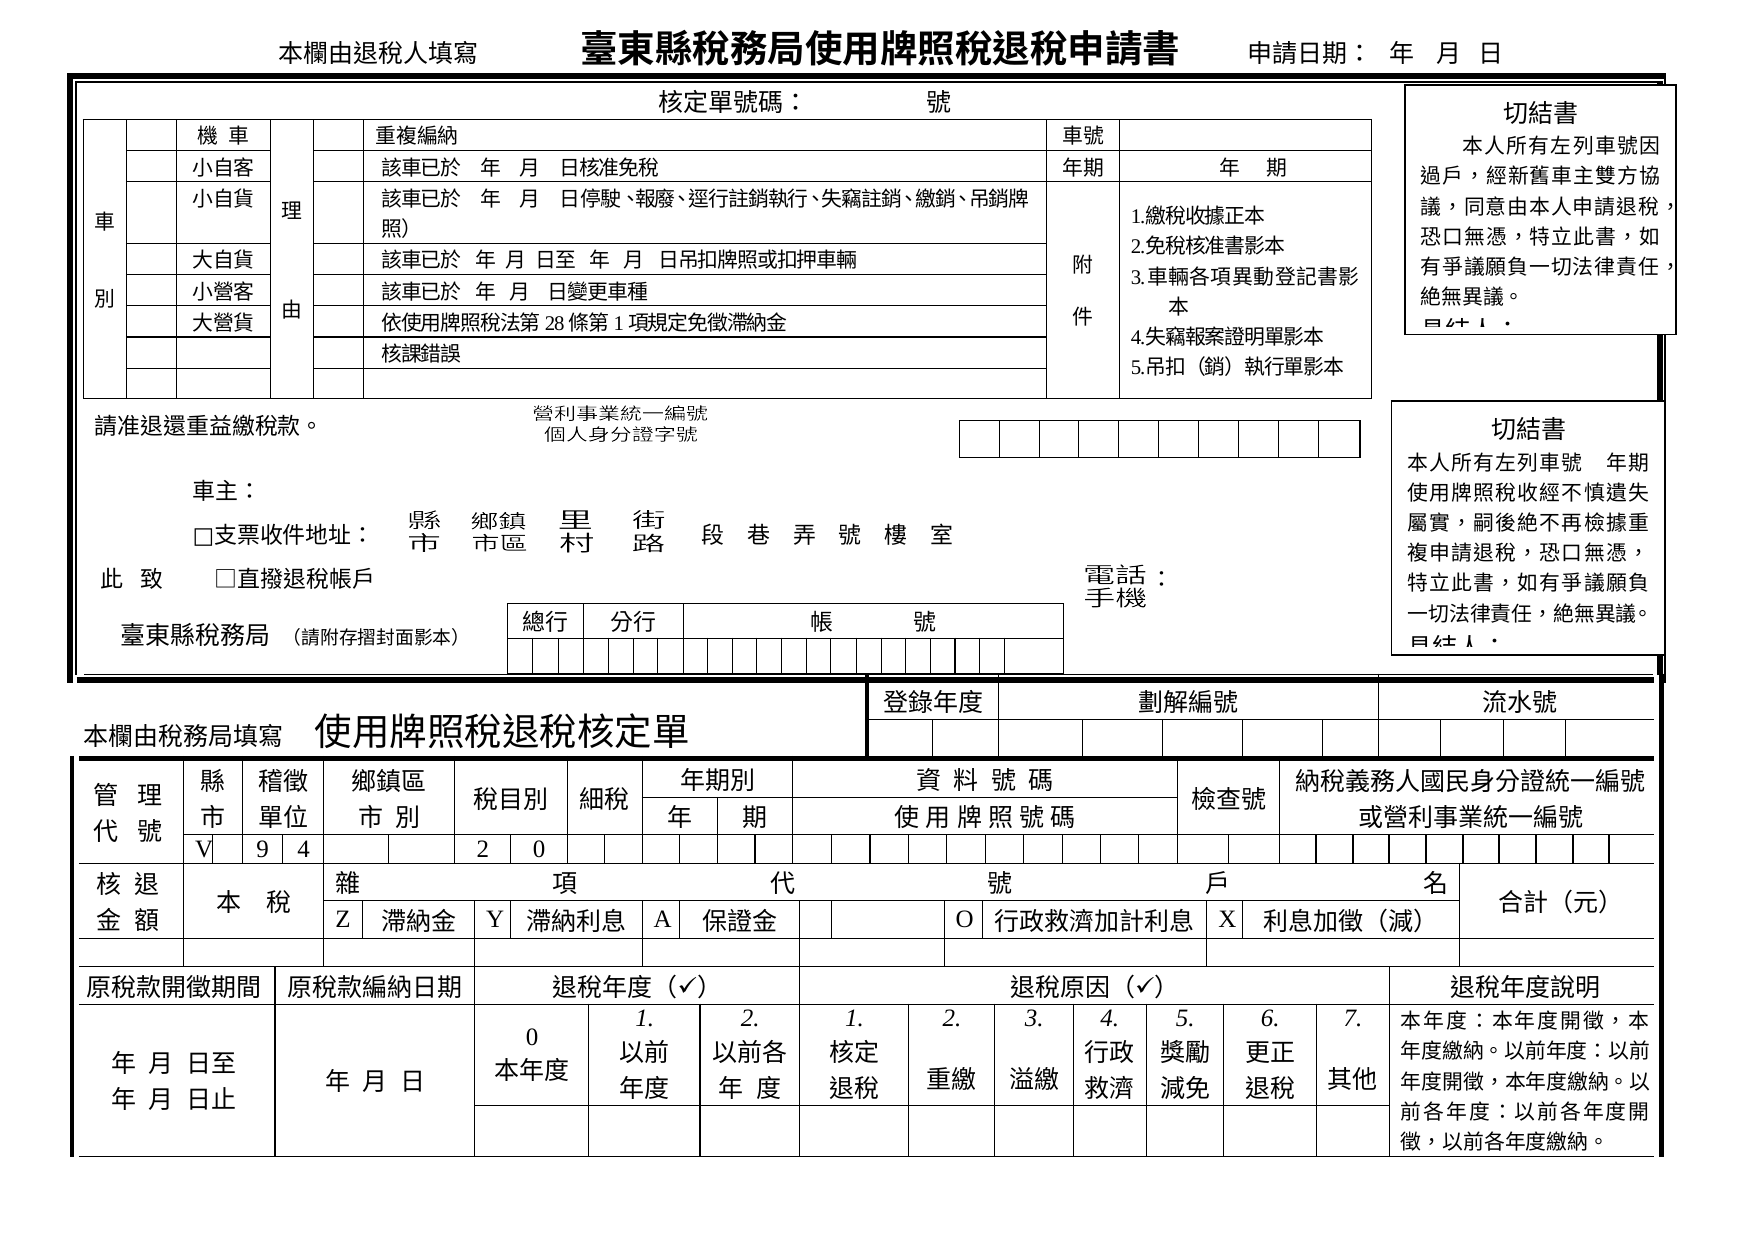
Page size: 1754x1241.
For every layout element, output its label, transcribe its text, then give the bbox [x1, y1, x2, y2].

table_cell [1610, 834, 1659, 863]
table_cell [832, 901, 944, 937]
table_header [1199, 421, 1238, 457]
table_cell 本欄由稅務局填寫 使用牌照稅退稅核定單 [72, 674, 865, 756]
table_cell [314, 182, 363, 243]
table_cell [314, 244, 363, 274]
table_cell 年 期 [1120, 151, 1371, 181]
table_header [1239, 421, 1278, 457]
table_cell 本 稅 [184, 864, 323, 937]
table_header 核定單號碼： 號 車主： □支票收件地址： 段 巷 弄 號 樓 室 此 致 □直撥退稅帳戶 ： 臺東縣稅務局 （請附存摺封面影本） [1406, 86, 1675, 334]
table_cell 小營客 [177, 275, 270, 305]
table_cell [800, 901, 831, 937]
table_cell [314, 275, 363, 305]
table_cell 1.繳稅收據正本 2.免稅核准書影本 3.車輛各項異動登記書影本 4.失竊報案證明單影本 5.吊扣（銷）執行單影本 [1120, 182, 1371, 398]
table_cell 原稅款編納日期 [276, 967, 474, 1003]
table_cell 附 件 [1047, 182, 1119, 398]
table_header [1000, 421, 1039, 457]
table_cell [475, 939, 642, 966]
table_cell [364, 369, 1046, 398]
table_cell 2. 重繳 [909, 1005, 994, 1105]
table_cell 6. 更正 退稅 [1224, 1005, 1316, 1105]
table_cell [986, 835, 1023, 863]
table_cell [733, 639, 756, 672]
table_cell 年 月 日 [276, 1005, 474, 1156]
table_cell [800, 939, 944, 966]
table_header 機 車 [177, 120, 270, 150]
table_cell 使 用 牌 照 號 碼 [793, 798, 1177, 834]
table_header [1279, 421, 1318, 457]
table_cell 檢查號 [1178, 761, 1279, 834]
table_cell 原稅款開徵期間 [74, 966, 274, 1003]
table_cell [882, 639, 905, 672]
table_cell [314, 306, 363, 336]
table_cell X [1207, 901, 1242, 937]
table_cell [1317, 1106, 1389, 1156]
table_header [1120, 120, 1371, 150]
table_cell 1. 核定 退稅 [800, 1005, 908, 1105]
table_cell [1574, 835, 1608, 863]
table_cell [177, 369, 270, 398]
table_header [1319, 421, 1359, 457]
table_header [1119, 421, 1158, 457]
table_cell 稽徵 單位 [243, 761, 323, 834]
table_header 核定單號碼： 號 車主： □支票收件地址： 段 巷 弄 號 樓 室 此 致 □直撥退稅帳戶 ： 臺東縣稅務局 （請附存摺封面影本） [77, 83, 1657, 673]
table_cell 依使用牌照稅法第28條第1項規定免徵滯納金 [364, 306, 1046, 336]
table_cell 小自貨 [177, 182, 270, 243]
table_cell [1224, 1106, 1316, 1156]
table_cell 核課錯誤 [364, 338, 1046, 368]
table_cell [708, 639, 732, 672]
table_cell [1354, 835, 1388, 863]
table_cell [127, 151, 176, 181]
table_cell 本年度：本年度開徵，本年度繳納。以前年度：以前年度開徵，本年度繳納。以前各年度：以前各年度開徵，以前各年度繳納。 [1390, 1004, 1659, 1156]
table_cell [1139, 835, 1177, 863]
table_cell 利息加徵（減） [1243, 901, 1459, 937]
table_cell [756, 835, 792, 863]
table_cell [1063, 835, 1100, 863]
table_cell [1323, 720, 1378, 756]
table_header 車號 [1047, 120, 1119, 150]
table_header [314, 120, 363, 150]
table_cell 資 料 號 碼 [793, 761, 1177, 797]
table_cell 雜 項 代 號 戶 名 [324, 864, 1459, 900]
table_cell [559, 639, 583, 672]
table_cell [909, 835, 946, 863]
table_cell [807, 639, 830, 672]
table_cell 期 [718, 798, 792, 834]
table_cell 該車已於 年 月 日至 年 月 日吊扣牌照或扣押車輛 [364, 244, 1046, 274]
table_header 帳 號 [684, 604, 1063, 637]
table_cell [1537, 835, 1572, 863]
table_cell 保證金 [680, 901, 799, 937]
table_cell [757, 639, 781, 672]
table_cell [127, 244, 176, 274]
table_cell [184, 939, 323, 966]
table_cell [793, 835, 831, 863]
table_cell [314, 369, 363, 398]
table_cell 大營貨 [177, 306, 270, 336]
table_cell 請准退還重益繳稅款。 [1392, 402, 1664, 654]
table_cell [718, 835, 754, 863]
table_cell [1390, 835, 1425, 863]
table_cell [643, 939, 799, 966]
table_cell 該車已於 年 月 日核准免稅 [364, 151, 1046, 181]
table_cell [533, 639, 558, 672]
table_header 車 別 [84, 120, 126, 398]
table_cell [1280, 835, 1315, 863]
table_cell 滯納金 [363, 901, 474, 937]
table_cell [1005, 639, 1063, 672]
table_cell [906, 639, 930, 672]
table_cell [956, 639, 979, 672]
table_header 分行 [584, 604, 683, 637]
table_cell [508, 639, 532, 672]
table_cell [177, 338, 270, 368]
table_header [960, 421, 999, 457]
table_cell 縣市 [184, 761, 242, 834]
table_cell Y [475, 901, 510, 937]
table_cell 9 [243, 835, 282, 863]
table_cell 滯納利息 [511, 901, 642, 937]
table_cell 退稅原因（） [800, 967, 1389, 1003]
table_cell 年期 [1047, 151, 1119, 181]
table_cell 該車已於 年 月 日停駛、報廢、逕行註銷執行、失竊註銷、繳銷、吊銷牌照） [364, 182, 1046, 243]
table_cell [1317, 835, 1352, 863]
table_cell [127, 182, 176, 243]
table_cell 2 [455, 835, 510, 863]
table_cell 請准退還重益繳稅款。 [83, 399, 1371, 473]
table_cell 該車已於 年 月 日變更車種 [364, 275, 1046, 305]
table_header [1040, 421, 1078, 457]
table_cell O [945, 901, 982, 937]
table_cell [609, 639, 633, 672]
table_cell [684, 639, 707, 672]
table_cell [1427, 835, 1462, 863]
table_cell 7. 其他 [1317, 1005, 1389, 1105]
table_cell [869, 720, 932, 756]
table_cell 年 [643, 798, 717, 834]
table_cell [1147, 1106, 1223, 1156]
table_cell 行政救濟加計利息 [983, 901, 1206, 937]
table_cell [589, 1106, 699, 1156]
table_cell 核 退 金 額 [74, 863, 183, 937]
table_cell [568, 835, 604, 863]
table_cell [933, 720, 998, 756]
table_cell 小自客 [177, 151, 270, 181]
table_cell [909, 1106, 994, 1156]
table_cell 大自貨 [177, 244, 270, 274]
table_cell 劃解編號 [999, 683, 1378, 719]
table_cell [947, 835, 985, 863]
table_cell [74, 938, 183, 966]
table_cell 3. 溢繳 [995, 1005, 1073, 1105]
table_header [127, 120, 176, 150]
table_cell [680, 835, 717, 863]
table_cell [1464, 835, 1498, 863]
table_cell 4. 行政 救濟 [1074, 1005, 1146, 1105]
table_cell 0 [511, 835, 567, 863]
table_cell [475, 1106, 588, 1156]
table_cell [1024, 835, 1062, 863]
table_cell [634, 639, 657, 672]
table_cell [314, 151, 363, 181]
table_cell [931, 639, 954, 672]
table_cell [127, 275, 176, 305]
table_cell 5. 獎勵 減免 [1147, 1005, 1223, 1105]
table_cell [782, 639, 806, 672]
table_cell 年期別 [643, 761, 792, 797]
table_cell 流水號 [1379, 674, 1659, 719]
table_header [1159, 421, 1198, 457]
table_cell [800, 1106, 908, 1156]
table_cell [389, 835, 454, 863]
table_cell 管 理 代 號 [74, 756, 183, 863]
table_cell [1101, 835, 1138, 863]
table_cell [701, 1106, 799, 1156]
table_cell 0 本年度 [475, 1005, 588, 1105]
table_cell [1178, 835, 1228, 863]
table_cell [1500, 835, 1535, 863]
table_cell [1566, 719, 1659, 756]
table_cell [1207, 939, 1459, 966]
table_cell 退稅年度說明 [1390, 966, 1659, 1003]
table_cell [995, 1106, 1073, 1156]
table_cell 納稅義務人國民身分證統一編號或營利事業統一編號 [1280, 756, 1659, 834]
table_cell [1163, 720, 1242, 756]
table_cell [213, 835, 242, 863]
table_cell [945, 939, 1206, 966]
table_cell 細稅 [568, 761, 642, 834]
table_header 理 由 [271, 120, 313, 398]
table_cell [643, 835, 679, 863]
text 本欄由退稅人填寫 臺東縣稅務局使用牌照稅退稅申請書 申請日期： 年 月 日 [112, 19, 1669, 73]
table_cell 1. 以前 年度 [589, 1005, 699, 1105]
table_cell [1083, 720, 1162, 756]
table_cell 2. 以前各年 度 [701, 1005, 799, 1105]
table_cell [324, 939, 474, 966]
table_cell 鄉鎮區 市 別 [324, 761, 454, 834]
table_header [1079, 421, 1118, 457]
table_cell 年 月 日至 年 月 日止 [74, 1004, 274, 1156]
table_cell [605, 835, 642, 863]
table_cell [1379, 720, 1440, 756]
table_cell 退稅年度（） [475, 967, 799, 1003]
table_cell [857, 639, 881, 672]
table_cell 4 [283, 835, 323, 863]
table_cell 合計（元） [1460, 863, 1659, 937]
table_cell [127, 338, 176, 368]
table_cell Z [324, 901, 362, 937]
table_cell [871, 835, 908, 863]
table_cell [1504, 720, 1565, 756]
table_cell [831, 639, 856, 672]
table_cell [324, 835, 388, 863]
table_cell [584, 639, 608, 672]
table_cell [658, 639, 683, 672]
table_cell 稅目別 [455, 761, 567, 834]
table_cell [1074, 1106, 1146, 1156]
table_cell [314, 338, 363, 368]
table_cell [1229, 835, 1279, 863]
table_cell V [184, 835, 212, 863]
table_cell A [643, 901, 679, 937]
table_cell 登錄年度 [869, 683, 998, 719]
table_cell [832, 835, 869, 863]
table_cell [1441, 720, 1503, 756]
table_cell [1243, 720, 1322, 756]
table_header 總行 [508, 604, 583, 637]
table_cell [999, 720, 1082, 756]
table_header 重複編納 [364, 120, 1046, 150]
table_cell [127, 306, 176, 336]
table_cell [980, 639, 1004, 672]
table_cell [127, 369, 176, 398]
table_cell [1460, 938, 1659, 966]
